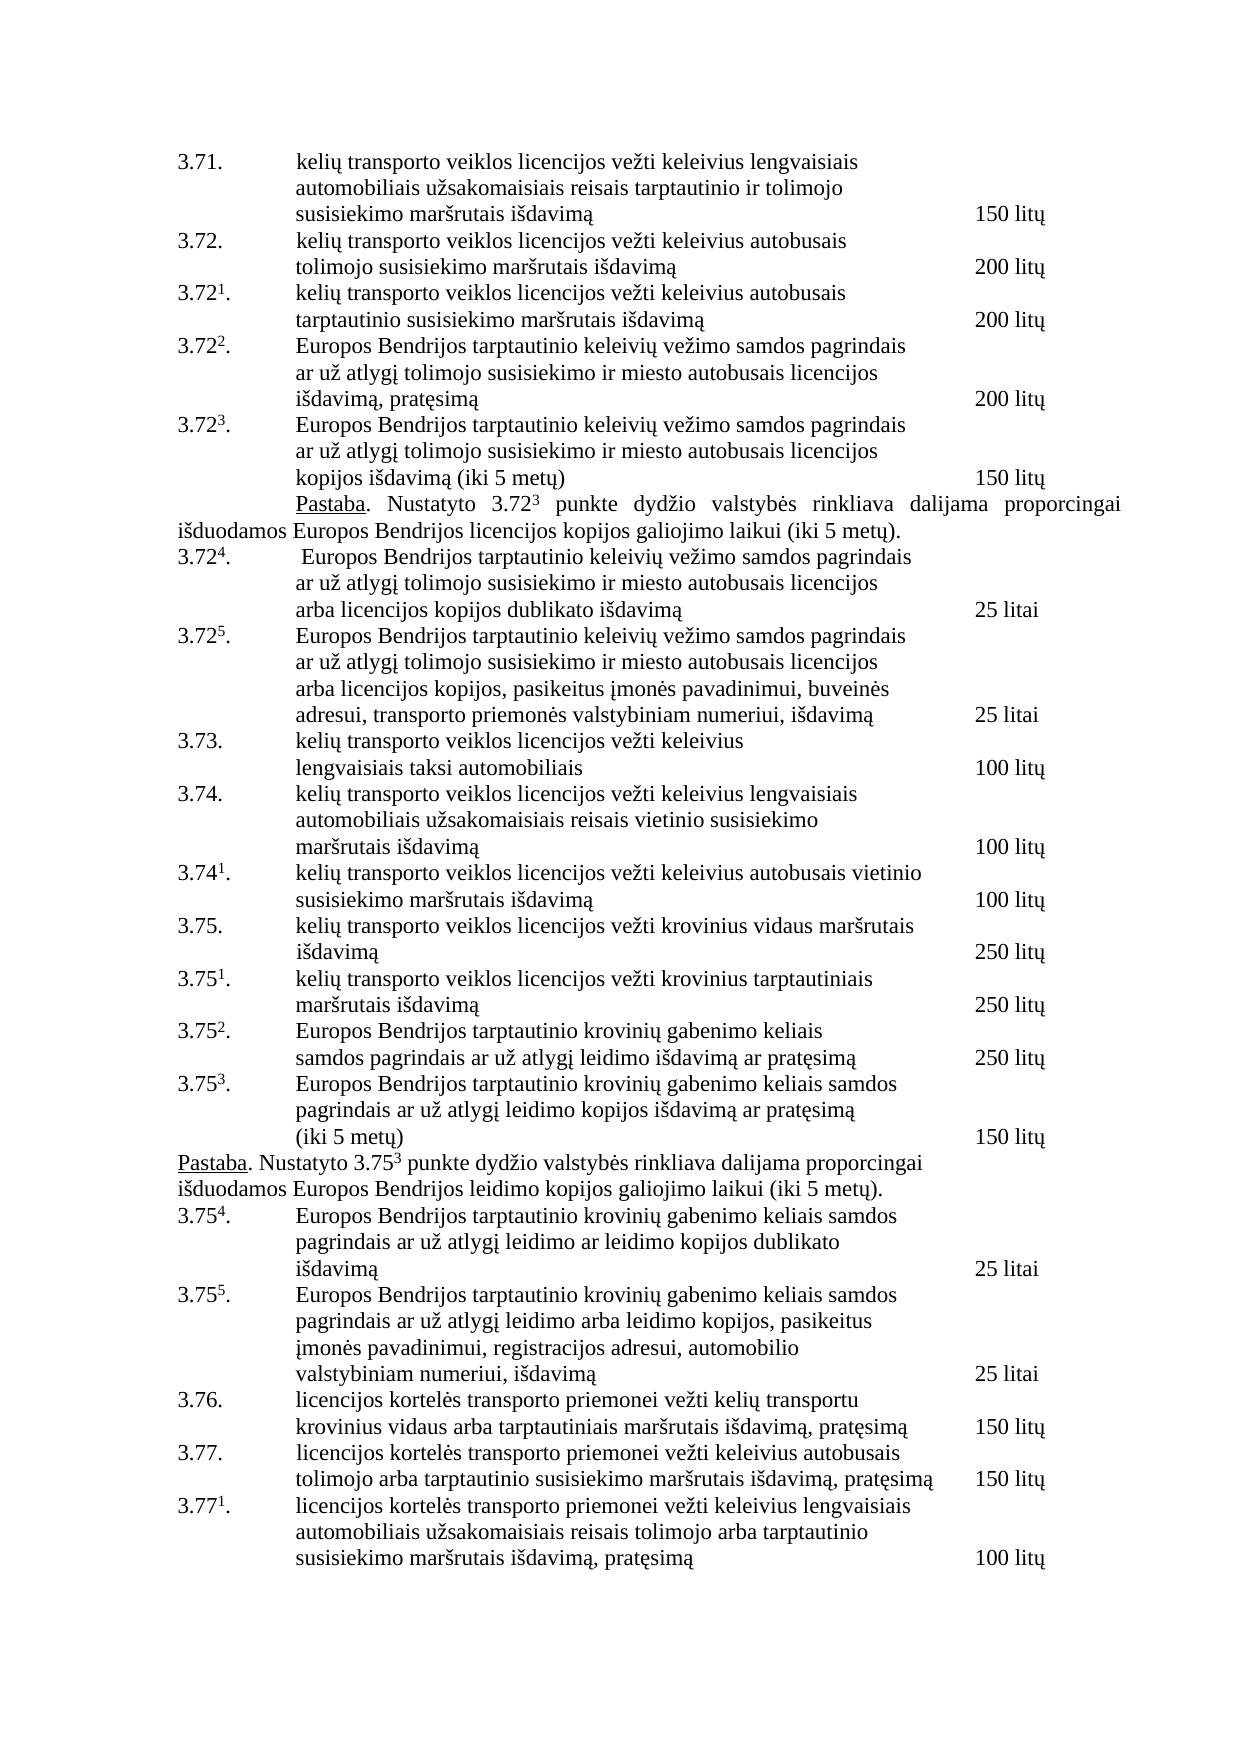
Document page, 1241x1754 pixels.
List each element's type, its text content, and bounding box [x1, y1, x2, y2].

text pagrindais ar už atlygį leidimo kopijos išdavimą ar pratęsimą [177, 1096, 1122, 1123]
text automobiliais užsakomaisiais reisais tarptautinio ir tolimojo [177, 174, 1122, 200]
text išdavimą 250 litų [296, 938, 1122, 965]
text išdavimą 25 litai [177, 1254, 1122, 1281]
list licencijos kortelės transporto priemonei vežti keleivius autobusais [177, 1439, 1122, 1465]
text adresui, transporto priemonės valstybiniam numeriui, išdavimą 25 litai [295, 701, 1122, 727]
text susisiekimo maršrutais išdavimą, pratęsimą 100 litų [177, 1544, 1122, 1571]
text 3.752. Europos Bendrijos tarptautinio krovinių gabenimo keliais [177, 1017, 1122, 1044]
text 3.751. kelių transporto veiklos licencijos vežti krovinius tarptautiniais [177, 965, 1122, 991]
text krovinius vidaus arba tarptautiniais maršrutais išdavimą, pratęsimą 150 litų [177, 1413, 1122, 1439]
text maršrutais išdavimą 100 litų [177, 833, 1122, 859]
text (iki 5 metų) 150 litų [177, 1123, 1122, 1149]
text susisiekimo maršrutais išdavimą 150 litų [177, 200, 1122, 227]
text kopijos išdavimą (iki 5 metų) 150 litų [177, 464, 1122, 490]
text ar už atlygį tolimojo susisiekimo ir miesto autobusais licencijos [177, 438, 1122, 464]
text maršrutais išdavimą 250 litų [177, 991, 1122, 1017]
text automobiliais užsakomaisiais reisais vietinio susisiekimo [177, 807, 1122, 833]
text 3.725. Europos Bendrijos tarptautinio keleivių vežimo samdos pagrindais [177, 622, 1122, 648]
text 3.75. kelių transporto veiklos licencijos vežti krovinius vidaus maršrutais [177, 912, 1122, 938]
text ar už atlygį tolimojo susisiekimo ir miesto autobusais licencijos [177, 648, 1122, 675]
text arba licencijos kopijos, pasikeitus įmonės pavadinimui, buveinės [177, 675, 1122, 701]
text tolimojo arba tarptautinio susisiekimo maršrutais išdavimą, pratęsimą 150 litų [177, 1465, 1122, 1492]
text tarptautinio susisiekimo maršrutais išdavimą 200 litų [177, 306, 1122, 332]
text 3.753. Europos Bendrijos tarptautinio krovinių gabenimo keliais samdos [177, 1070, 1122, 1096]
text 3.722. Europos Bendrijos tarptautinio keleivių vežimo samdos pagrindais [177, 332, 1122, 358]
text 3.723. Europos Bendrijos tarptautinio keleivių vežimo samdos pagrindais [177, 411, 1122, 438]
text pagrindais ar už atlygį leidimo arba leidimo kopijos, pasikeitus [177, 1307, 1122, 1334]
text samdos pagrindais ar už atlygį leidimo išdavimą ar pratęsimą 250 litų [177, 1044, 1122, 1070]
text 3.741. kelių transporto veiklos licencijos vežti keleivius autobusais vietinio [177, 859, 1122, 886]
text 3.771. licencijos kortelės transporto priemonei vežti keleivius lengvaisiais [177, 1492, 1122, 1518]
text arba licencijos kopijos dublikato išdavimą 25 litai [177, 596, 1122, 622]
text ar už atlygį tolimojo susisiekimo ir miesto autobusais licencijos [177, 358, 1122, 385]
text įmonės pavadinimui, registracijos adresui, automobilio [177, 1334, 1122, 1360]
text susisiekimo maršrutais išdavimą 100 litų [177, 886, 1122, 912]
text ar už atlygį tolimojo susisiekimo ir miesto autobusais licencijos [177, 569, 1122, 596]
text pagrindais ar už atlygį leidimo ar leidimo kopijos dublikato [177, 1228, 1122, 1254]
text 3.74. kelių transporto veiklos licencijos vežti keleivius lengvaisiais [177, 780, 1122, 807]
text Pastaba. Nustatyto 3.753 punkte dydžio valstybės rinkliava dalijama proporcingai [177, 1149, 1122, 1176]
text tolimojo susisiekimo maršrutais išdavimą 200 litų [177, 253, 1122, 279]
text 3.754. Europos Bendrijos tarptautinio krovinių gabenimo keliais samdos [177, 1202, 1122, 1228]
text išdavimą, pratęsimą 200 litų [177, 385, 1122, 411]
text valstybiniam numeriui, išdavimą 25 litai [177, 1360, 1122, 1386]
text 3.755. Europos Bendrijos tarptautinio krovinių gabenimo keliais samdos [177, 1281, 1122, 1307]
list kelių transporto veiklos licencijos vežti keleivius autobusais [177, 227, 1122, 253]
text išduodamos Europos Bendrijos leidimo kopijos galiojimo laikui (iki 5 metų). [177, 1176, 1122, 1202]
text Pastaba. Nustatyto 3.723 punkte dydžio valstybės rinkliava dalijama proporcingai išduodamos Europos Bendrijos licencijos kopijos galiojimo laikui (iki 5 metų). [177, 490, 1122, 543]
text automobiliais užsakomaisiais reisais tolimojo arba tarptautinio [177, 1518, 1122, 1544]
list kelių transporto veiklos licencijos vežti keleivius lengvaisiais [177, 148, 1122, 174]
text 3.76. licencijos kortelės transporto priemonei vežti kelių transportu [177, 1386, 1122, 1413]
text 3.724. Europos Bendrijos tarptautinio keleivių vežimo samdos pagrindais [177, 543, 1122, 569]
text 3.721. kelių transporto veiklos licencijos vežti keleivius autobusais [177, 279, 1122, 306]
text 3.73. kelių transporto veiklos licencijos vežti keleivius lengvaisiais taksi automobiliais 100 litų [177, 727, 1122, 780]
